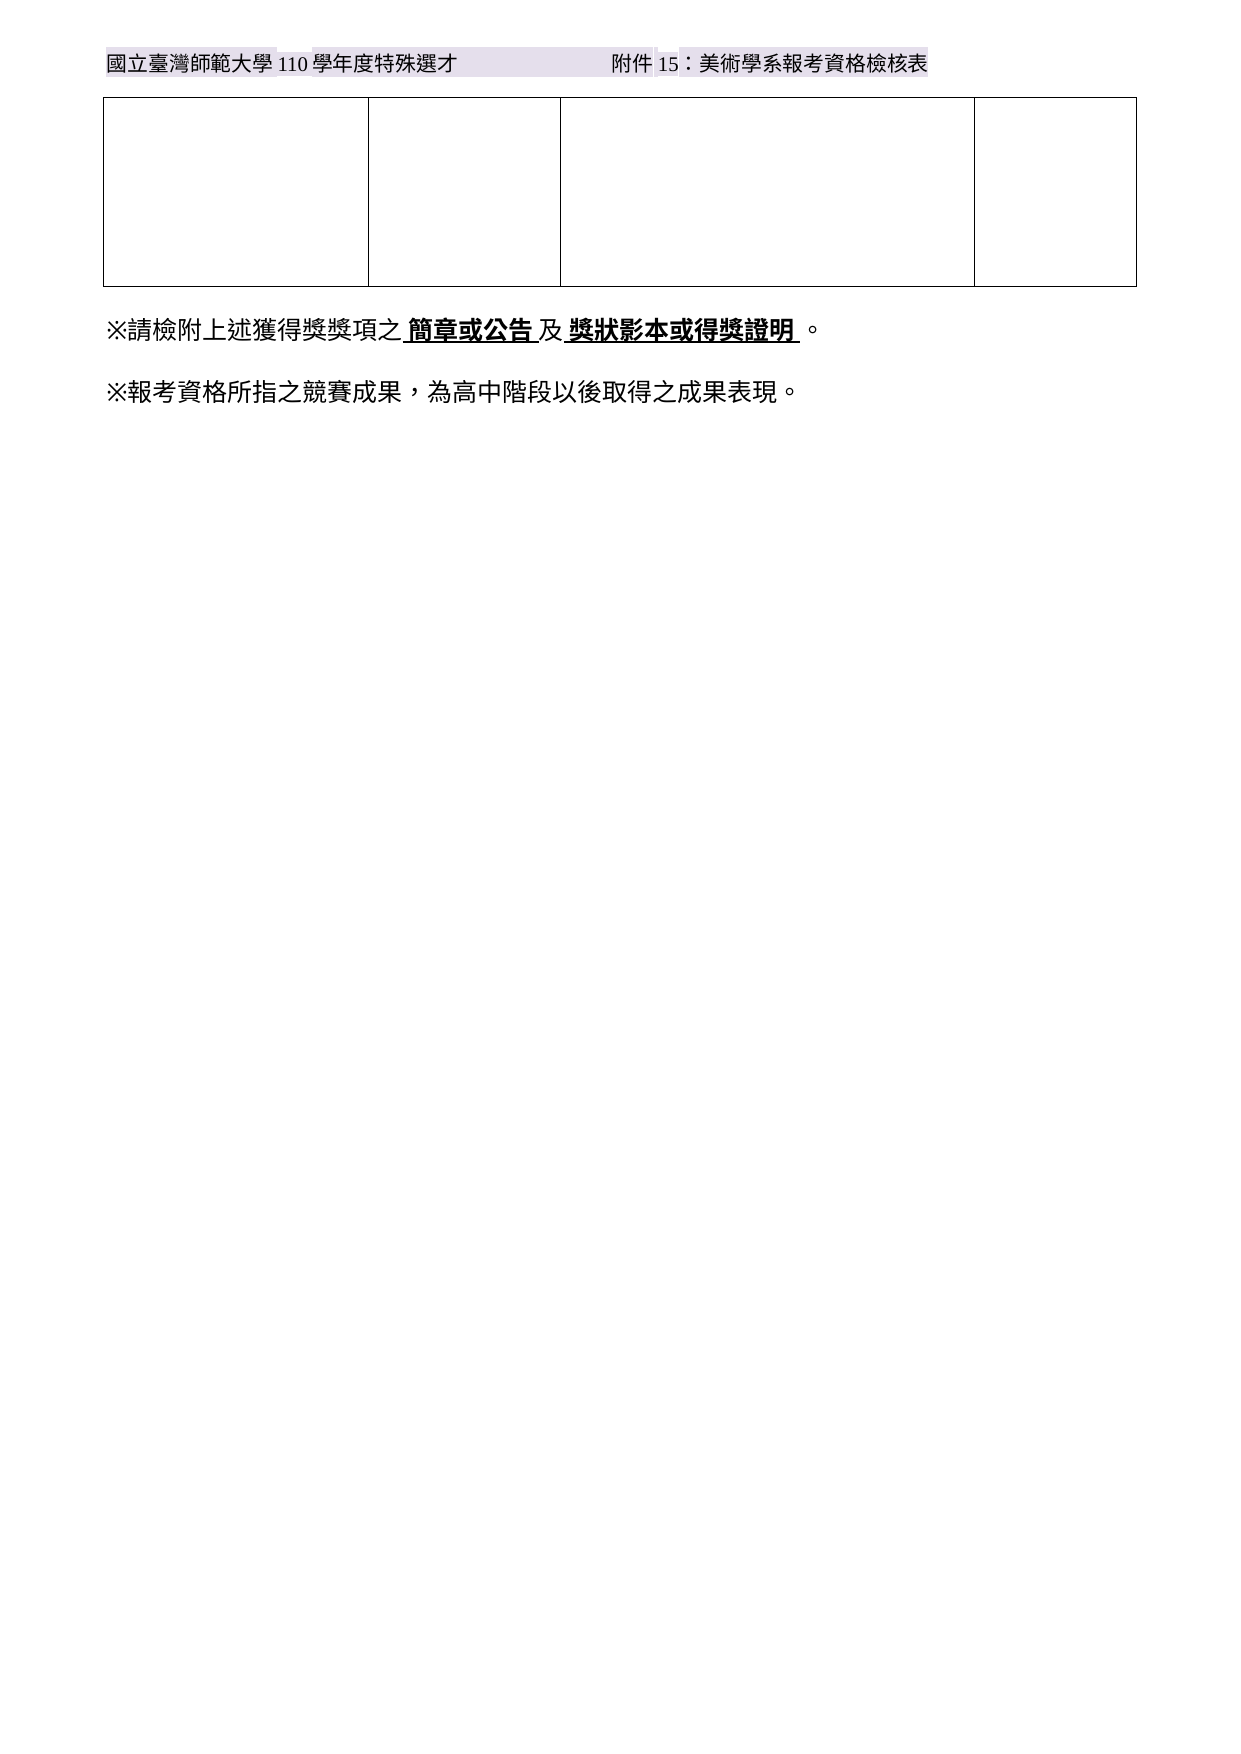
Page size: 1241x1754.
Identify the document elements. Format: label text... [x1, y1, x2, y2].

table_cell [561, 98, 974, 286]
table_cell [104, 98, 368, 286]
table_cell [369, 98, 560, 286]
text ※報考資格所指之競賽成果，為高中階段以後取得之成果表現。 [106, 349, 1134, 412]
table_cell [975, 98, 1136, 286]
text ※請檢附上述獲得獎獎項之 簡章或公告 及 獎狀影本或得獎證明 。 [106, 287, 1134, 349]
